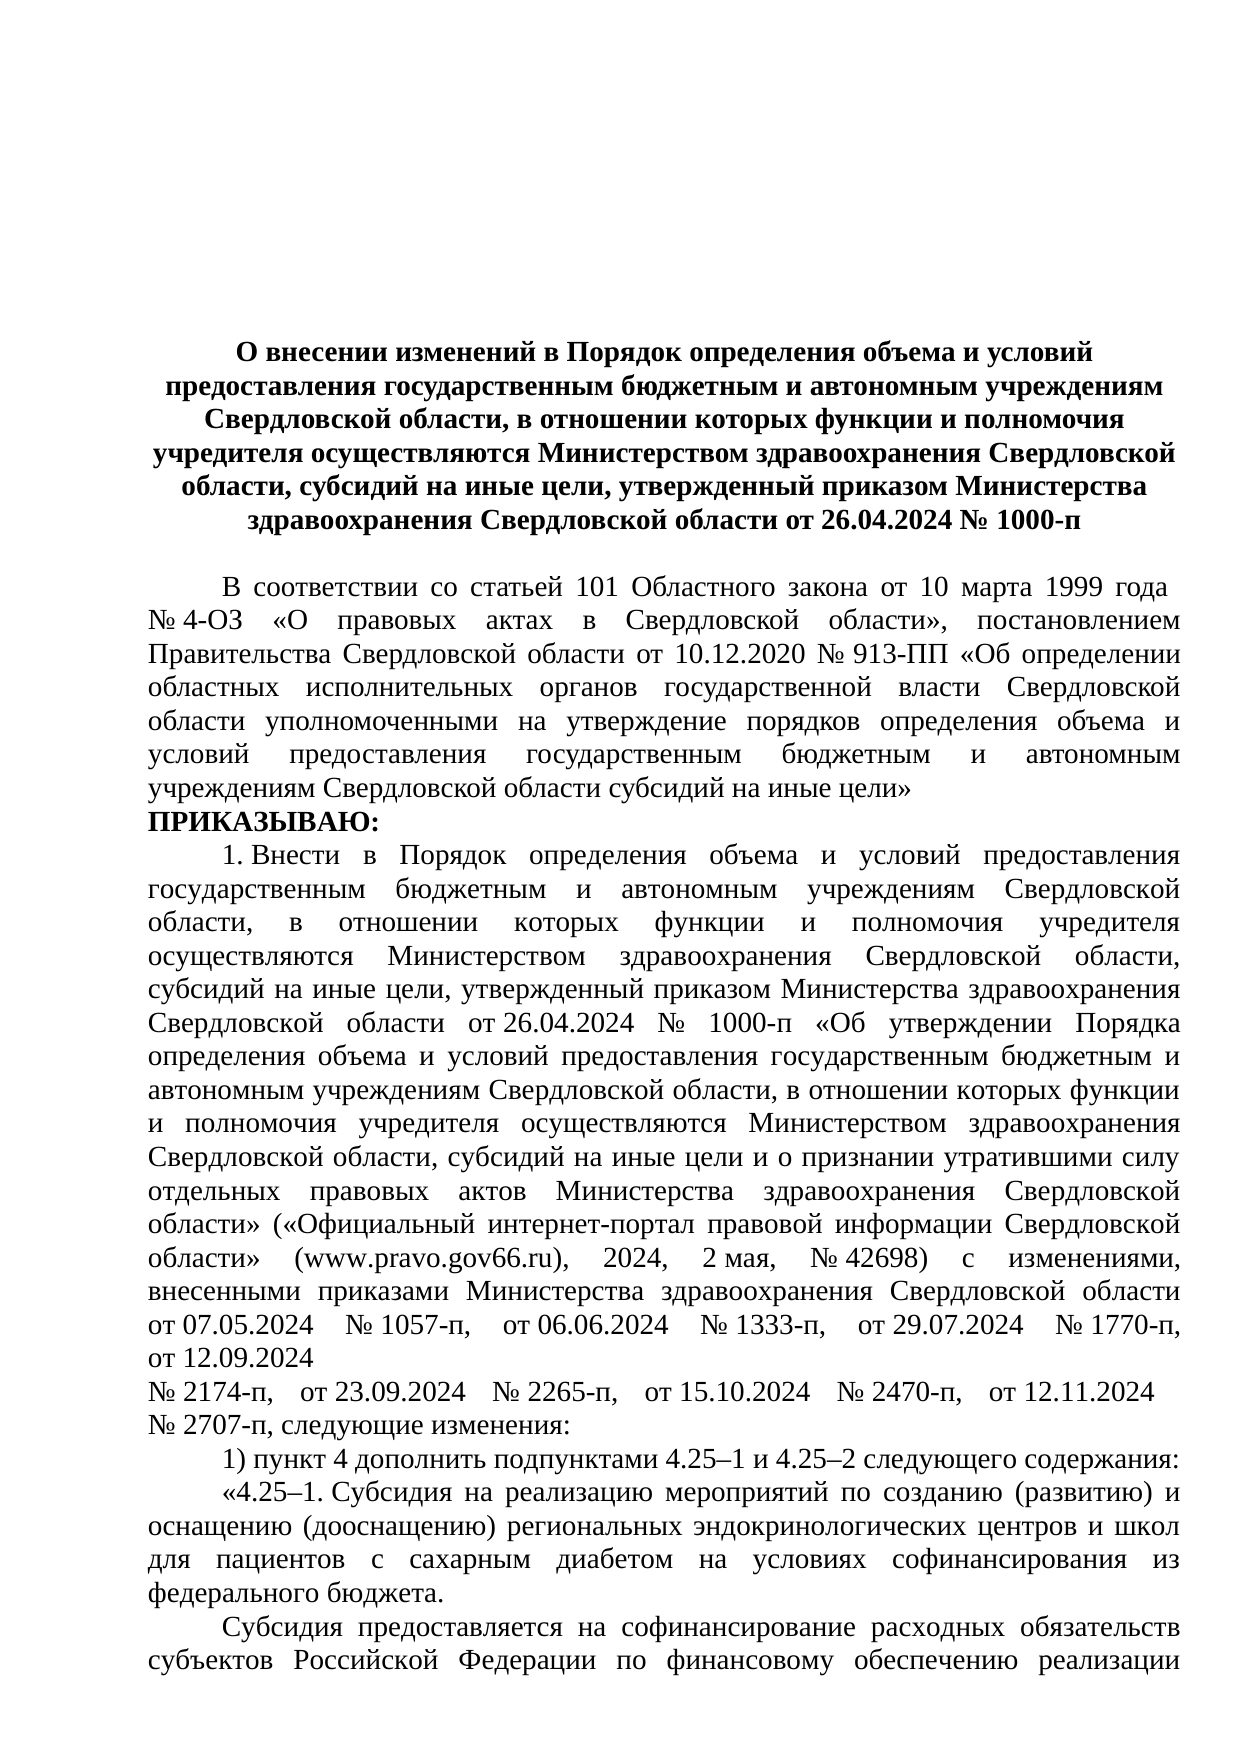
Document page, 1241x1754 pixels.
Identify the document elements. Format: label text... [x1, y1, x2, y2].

text Субсидия предоставляется на софинансирование расходных обязательств субъектов Российской Федерации по финансовому обеспечению реализации [148, 1609, 1181, 1676]
text В соответствии со статьей 101 Областного закона от 10 марта 1999 года № 4-ОЗ «О правовых актах в Свердловской области», постановлением Правительства Свердловской области от 10.12.2020 № 913-ПП «Об определении областных исполнительных органов государственной власти Свердловской области уполномоченными на утверждение порядков определения объема и условий предоставления государственным бюджетным и автономным учреждениям Свердловской области субсидий на иные цели» [148, 569, 1181, 804]
text ПРИКАЗЫВАЮ: [148, 804, 1181, 837]
text О внесении изменений в Порядок определения объема и условий предоставления государственным бюджетным и автономным учреждениям Свердловской области, в отношении которых функции и полномочия учредителя осуществляются Министерством здравоохранения Свердловской области, субсидий на иные цели, утвержденный приказом Министерства здравоохранения Свердловской области от 26.04.2024 № 1000-п [148, 334, 1181, 535]
text 1. Внести в Порядок определения объема и условий предоставления государственным бюджетным и автономным учреждениям Свердловской области, в отношении которых функции и полномочия учредителя осуществляются Министерством здравоохранения Свердловской области, субсидий на иные цели, утвержденный приказом Министерства здравоохранения Свердловской области от 26.04.2024 № 1000-п «Об утверждении Порядка определения объема и условий предоставления государственным бюджетным и автономным учреждениям Свердловской области, в отношении которых функции и полномочия учредителя осуществляются Министерством здравоохранения Свердловской области, субсидий на иные цели и о признании утратившими силу отдельных правовых актов Министерства здравоохранения Свердловской области» («Официальный интернет-портал правовой информации Свердловской области» (www.pravo.gov66.ru), 2024, 2 мая, № 42698) с изменениями, внесенными приказами Министерства здравоохранения Свердловской области от 07.05.2024 № 1057-п, от 06.06.2024 № 1333-п, от 29.07.2024 № 1770-п, от 12.09.2024 № 2174-п, от 23.09.2024 № 2265-п, от 15.10.2024 № 2470-п, от 12.11.2024 № 2707-п, следующие изменения: [148, 837, 1181, 1441]
text «4.25–1. Субсидия на реализацию мероприятий по созданию (развитию) и оснащению (дооснащению) региональных эндокринологических центров и школ для пациентов с сахарным диабетом на условиях софинансирования из федерального бюджета. [148, 1474, 1181, 1609]
text 1) пункт 4 дополнить подпунктами 4.25–1 и 4.25–2 следующего содержания: [148, 1441, 1181, 1474]
